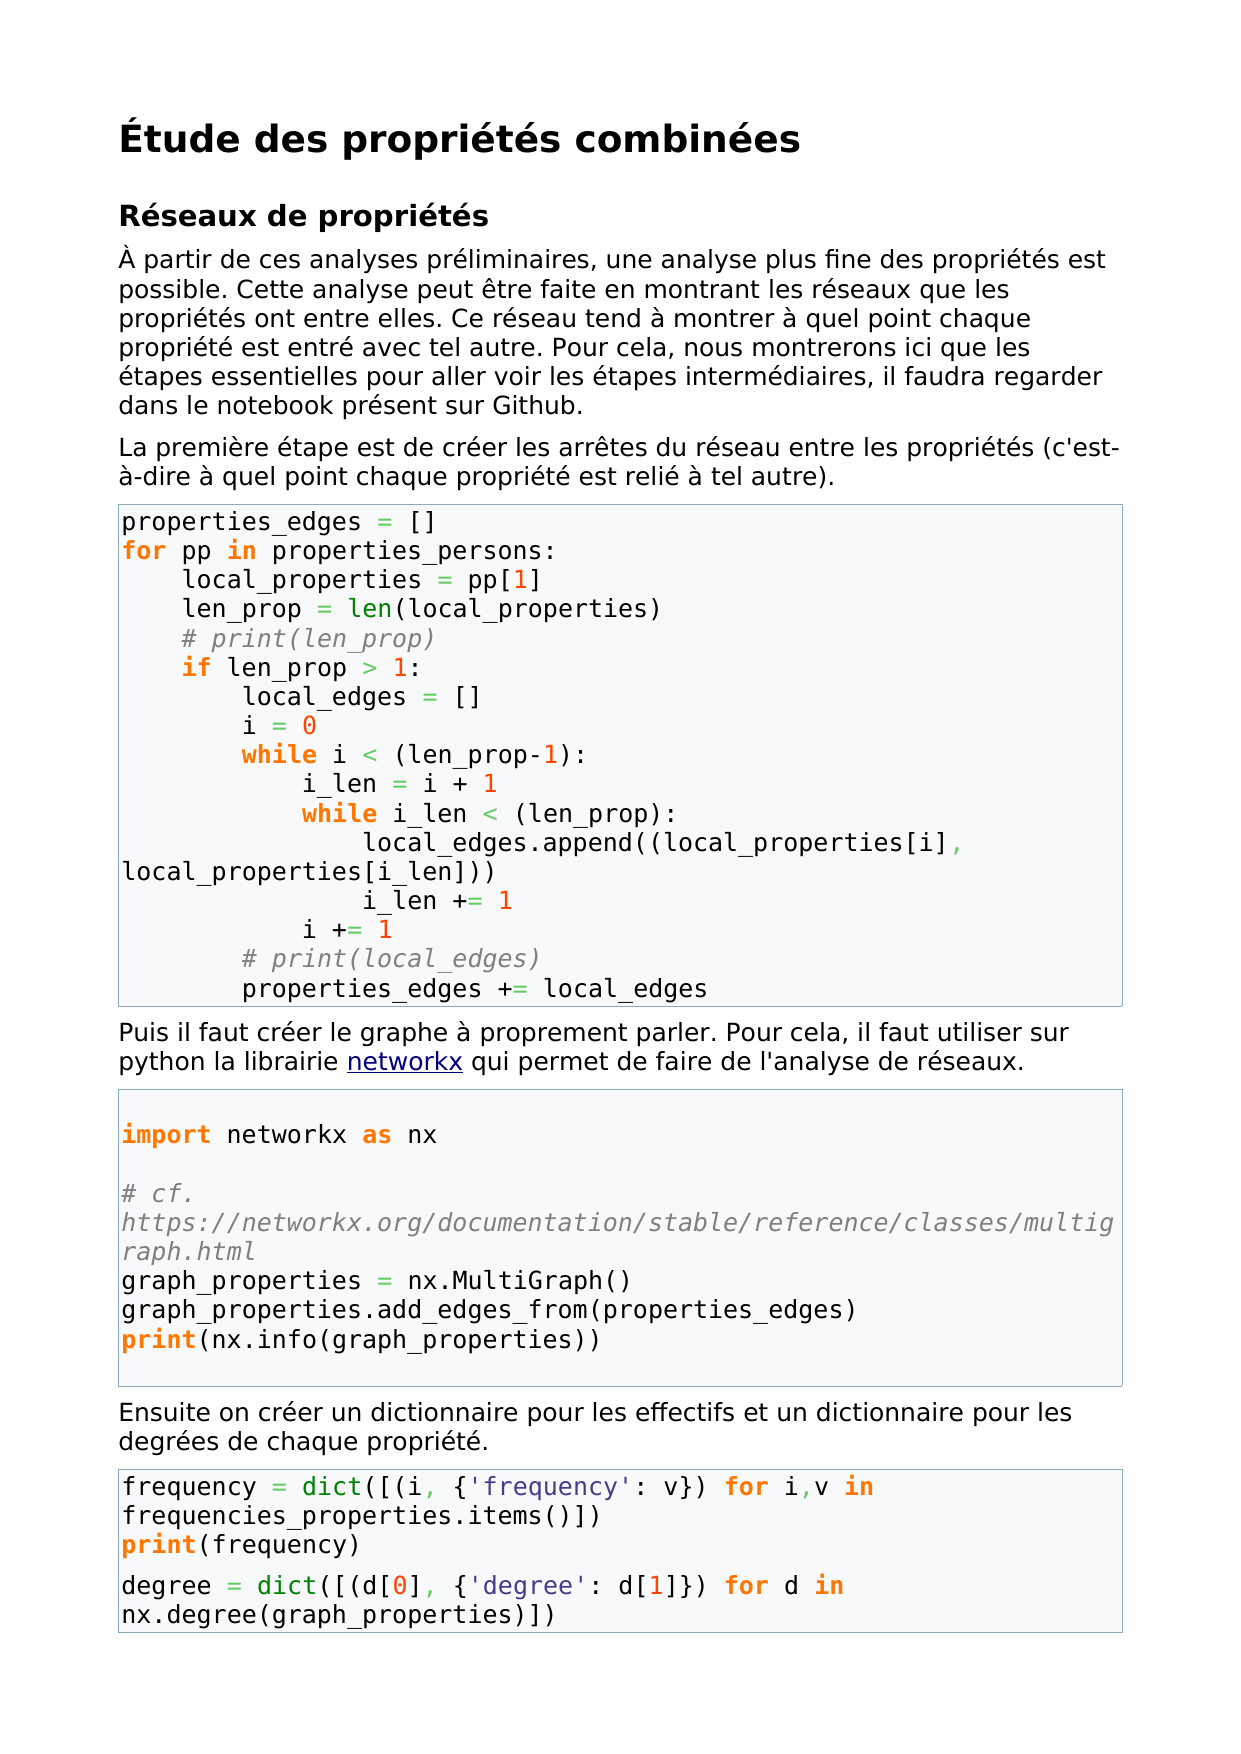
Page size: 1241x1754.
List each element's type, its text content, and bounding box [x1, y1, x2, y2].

text properties_edges = [] for pp in properties_persons: local_properties = pp[1] len_prop = len(local_properties) # print(len_prop) if len_prop > 1: local_edges = [] i = 0 while i < (len_prop-1): i_len = i + 1 while i_len < (len_prop): local_edges.append((local_properties[i], local_properties[i_len])) i_len += 1 i += 1 # print(local_edges) properties_edges += local_edges [119, 505, 1122, 1006]
text degree = dict([(d[0], {'degree': d[1]}) for d in nx.degree(graph_properties)]) [119, 1568, 1122, 1632]
subtitle Réseaux de propriétés [118, 199, 1122, 233]
text import networkx as nx # cf. https://networkx.org/documentation/stable/reference/classes/multigraph.html graph_properties = nx.MultiGraph() graph_properties.add_edges_from(properties_edges) print(nx.info(graph_properties)) [119, 1090, 1122, 1386]
text La première étape est de créer les arrêtes du réseau entre les propriétés (c'est-à-dire à quel point chaque propriété est relié à tel autre). [118, 433, 1122, 492]
text À partir de ces analyses préliminaires, une analyse plus fine des propriétés est possible. Cette analyse peut être faite en montrant les réseaux que les propriétés ont entre elles. Ce réseau tend à montrer à quel point chaque propriété est entré avec tel autre. Pour cela, nous montrerons ici que les étapes essentielles pour aller voir les étapes intermédiaires, il faudra regarder dans le notebook présent sur Github. [118, 246, 1122, 421]
text frequency = dict([(i, {'frequency': v}) for i,v in frequencies_properties.items()]) print(frequency) [119, 1470, 1122, 1559]
text Puis il faut créer le graphe à proprement parler. Pour cela, il faut utiliser sur python la librairie networkx qui permet de faire de l'analyse de réseaux. [118, 1018, 1122, 1076]
subtitle Étude des propriétés combinées [118, 118, 1122, 162]
text Ensuite on créer un dictionnaire pour les effectifs et un dictionnaire pour les degrées de chaque propriété. [118, 1398, 1122, 1456]
